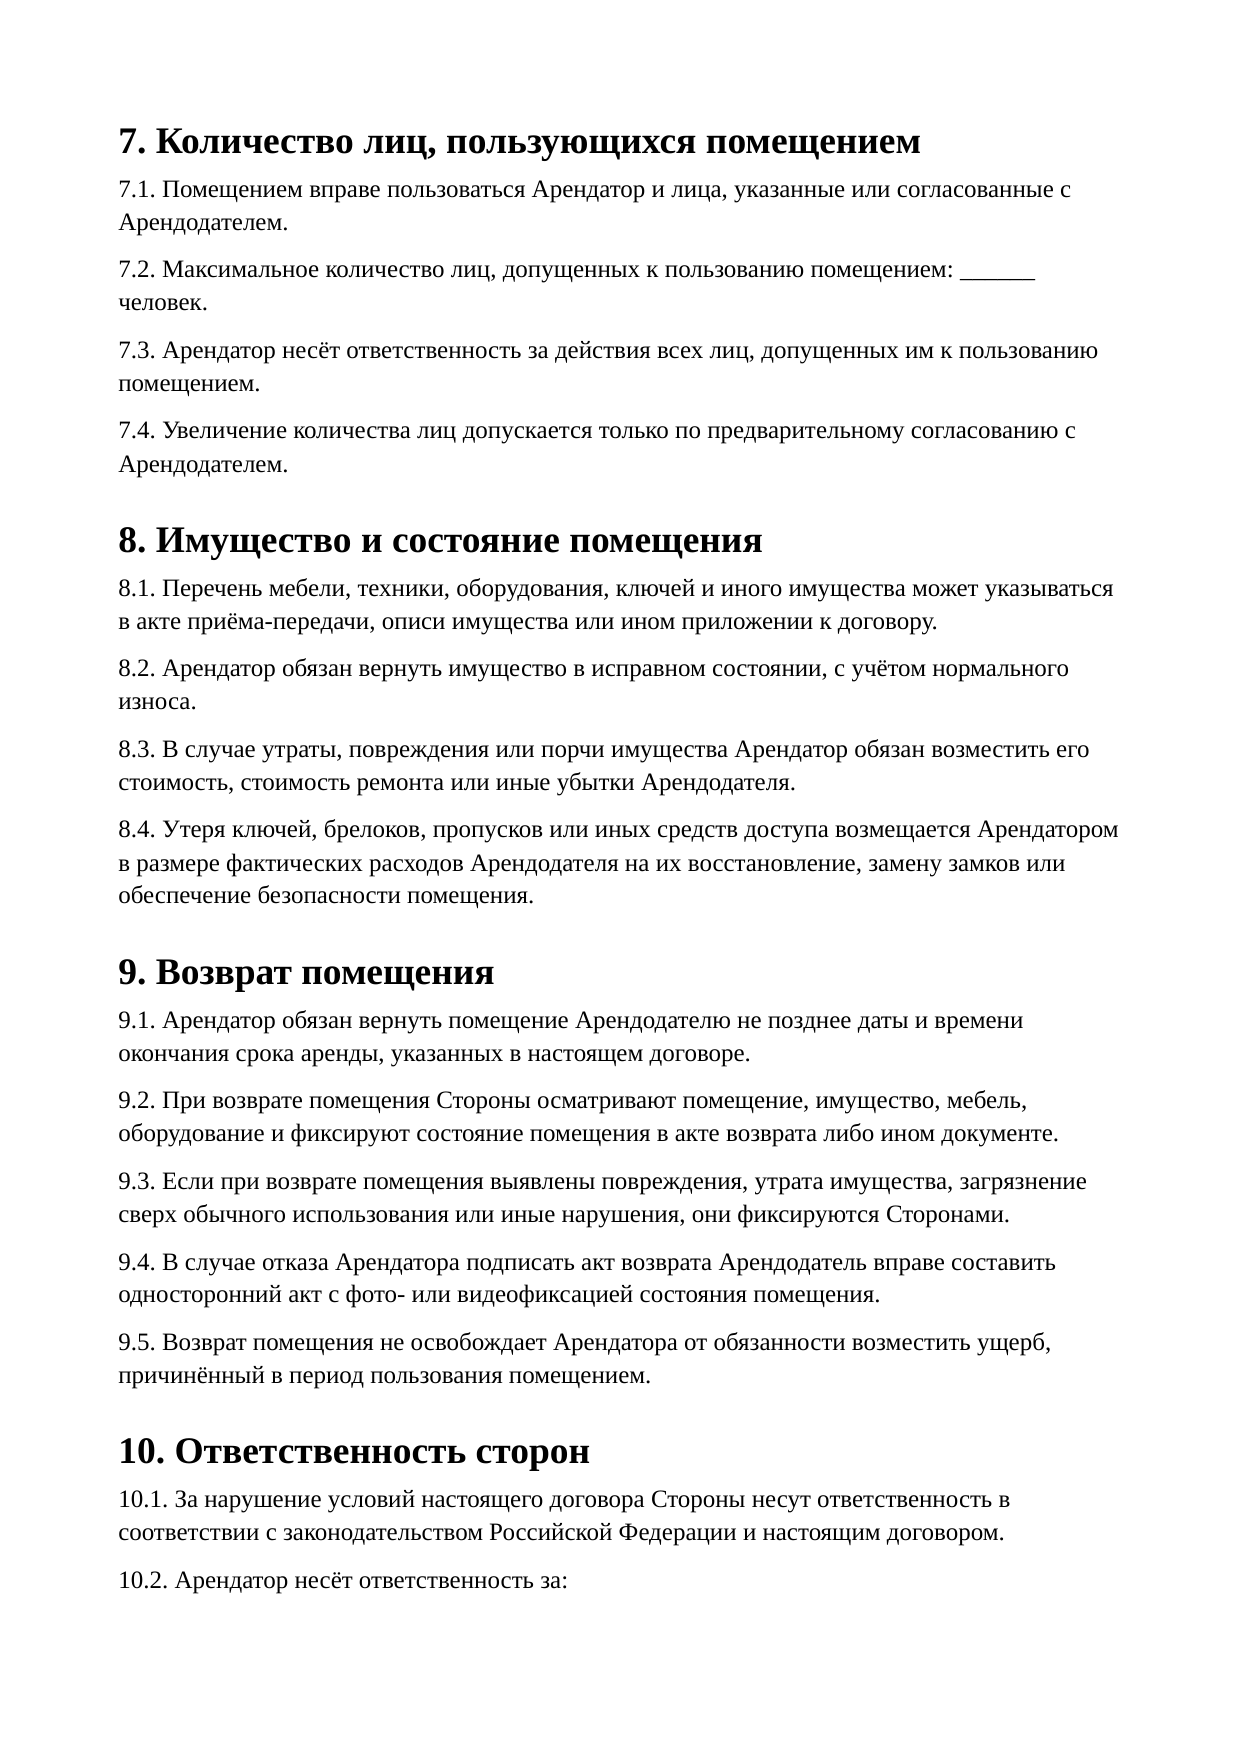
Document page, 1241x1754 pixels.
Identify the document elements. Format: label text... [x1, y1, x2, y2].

text 9.5. Возврат помещения не освобождает Арендатора от обязанности возместить ущерб, причинённый в период пользования помещением. [118, 1327, 1122, 1389]
subtitle 10. Ответственность сторон [118, 1429, 1122, 1472]
text 10.1. За нарушение условий настоящего договора Стороны несут ответственность в соответствии с законодательством Российской Федерации и настоящим договором. [118, 1484, 1122, 1546]
text 8.4. Утеря ключей, брелоков, пропусков или иных средств доступа возмещается Арендатором в размере фактических расходов Арендодателя на их восстановление, замену замков или обеспечение безопасности помещения. [118, 814, 1122, 909]
text 7.4. Увеличение количества лиц допускается только по предварительному согласованию с Арендодателем. [118, 416, 1122, 477]
subtitle 9. Возврат помещения [118, 949, 1122, 992]
text 9.1. Арендатор обязан вернуть помещение Арендодателю не позднее даты и времени окончания срока аренды, указанных в настоящем договоре. [118, 1005, 1122, 1066]
text 10.2. Арендатор несёт ответственность за: [118, 1565, 1122, 1594]
text 7.1. Помещением вправе пользоваться Арендатор и лица, указанные или согласованные с Арендодателем. [118, 174, 1122, 236]
text 8.1. Перечень мебели, техники, оборудования, ключей и иного имущества может указываться в акте приёма-передачи, описи имущества или ином приложении к договору. [118, 573, 1122, 634]
text 9.2. При возврате помещения Стороны осматривают помещение, имущество, мебель, оборудование и фиксируют состояние помещения в акте возврата либо ином документе. [118, 1085, 1122, 1147]
text 8.3. В случае утраты, повреждения или порчи имущества Арендатор обязан возместить его стоимость, стоимость ремонта или иные убытки Арендодателя. [118, 734, 1122, 796]
text 8.2. Арендатор обязан вернуть имущество в исправном состоянии, с учётом нормального износа. [118, 653, 1122, 715]
subtitle 7. Количество лиц, пользующихся помещением [118, 118, 1122, 161]
text 9.4. В случае отказа Арендатора подписать акт возврата Арендодатель вправе составить односторонний акт с фото- или видеофиксацией состояния помещения. [118, 1247, 1122, 1308]
text 9.3. Если при возврате помещения выявлены повреждения, утрата имущества, загрязнение сверх обычного использования или иные нарушения, они фиксируются Сторонами. [118, 1166, 1122, 1228]
text 7.3. Арендатор несёт ответственность за действия всех лиц, допущенных им к пользованию помещением. [118, 335, 1122, 397]
subtitle 8. Имущество и состояние помещения [118, 517, 1122, 560]
text 7.2. Максимальное количество лиц, допущенных к пользованию помещением: ______ человек. [118, 254, 1122, 316]
